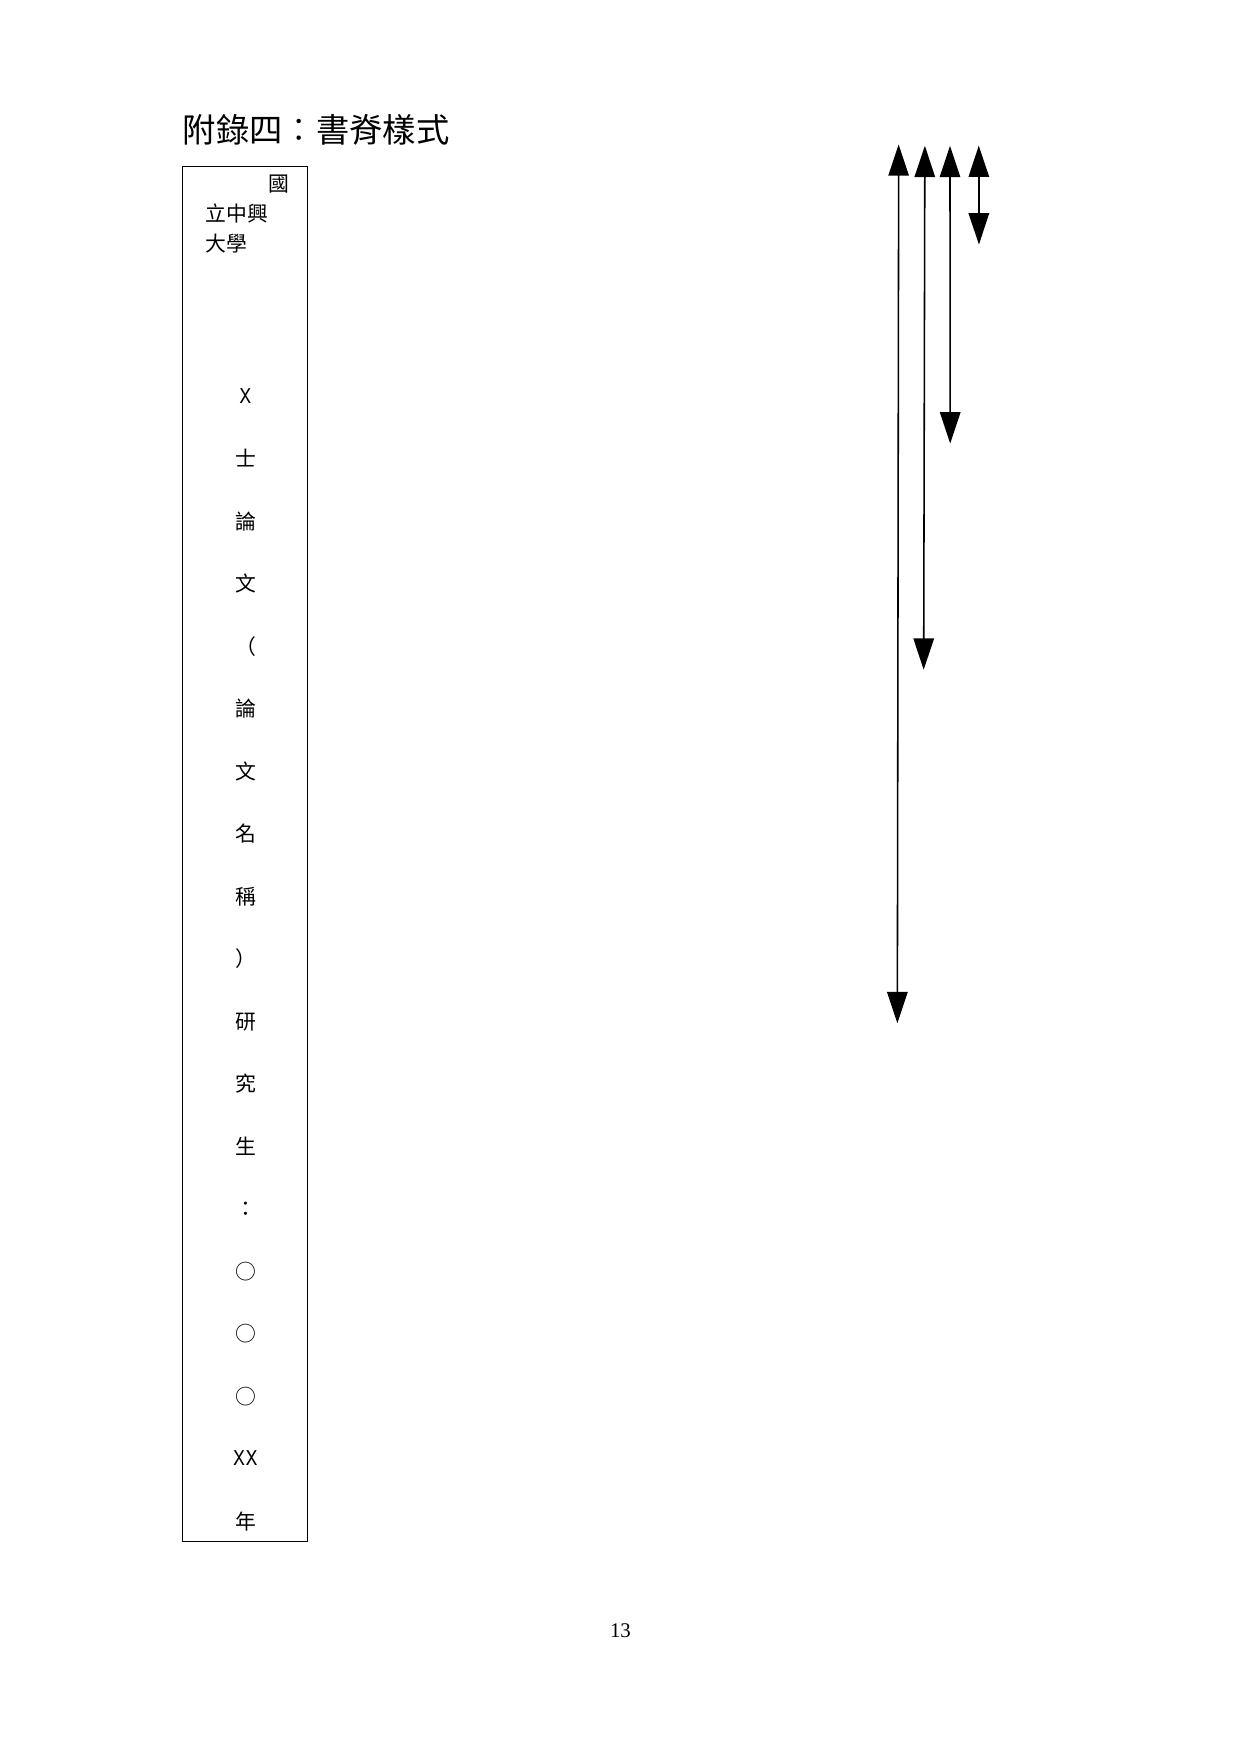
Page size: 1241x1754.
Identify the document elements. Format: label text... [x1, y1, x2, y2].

text 附錄四︰書脊樣式 [183, 103, 1058, 152]
table_header 國立中興大學 X士論文 （論文名稱） 研究生：○○○ XX年 [183, 167, 307, 1541]
